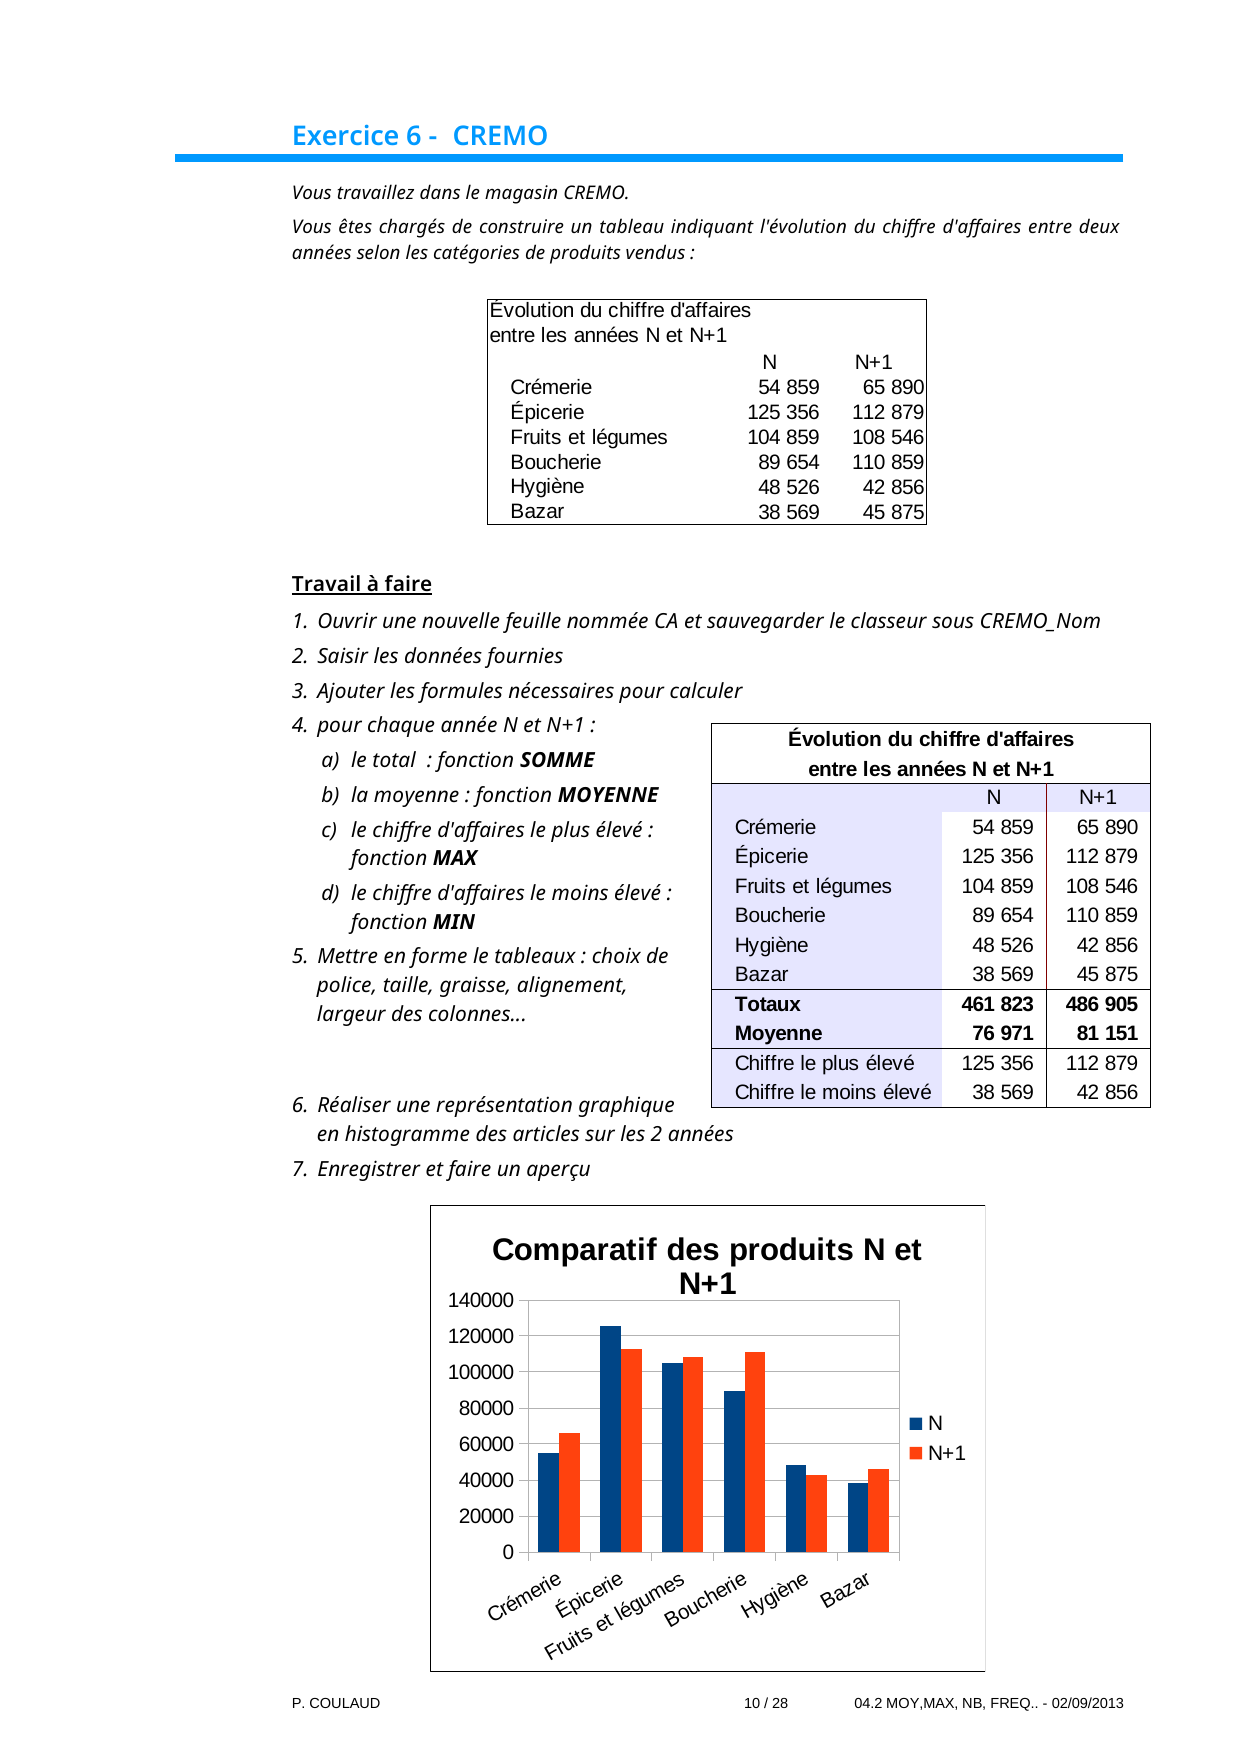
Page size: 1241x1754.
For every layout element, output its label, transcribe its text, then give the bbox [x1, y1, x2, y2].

list le chiffre d'affaires le moins élevé : fonction MIN [321, 878, 711, 935]
text Vous êtes chargés de construire un tableau indiquant l'évolution du chiffre d'affaires entre deux années selon les catégories de produits vendus : [292, 213, 1123, 265]
list la moyenne : fonction MOYENNE [321, 780, 711, 808]
list Saisir les données fournies [292, 641, 1123, 669]
list pour chaque année N et N+1 : [292, 710, 1123, 739]
list Réaliser une représentation graphique en histogramme des articles sur les 2 années [292, 1090, 1123, 1147]
list Ouvrir une nouvelle feuille nommée CA et sauvegarder le classeur sous CREMO_Nom [292, 606, 1123, 634]
list le chiffre d'affaires le plus élevé : fonction MAX [321, 815, 711, 872]
list Mettre en forme le tableaux : choix de police, taille, graisse, alignement, largeur des colonnes... [292, 941, 711, 1027]
subtitle CREMO [175, 117, 1123, 154]
list Enregistrer et faire un aperçu [292, 1154, 1123, 1182]
list le total : fonction SOMME [712, 745, 1123, 774]
list Ajouter les formules nécessaires pour calculer [292, 676, 1123, 704]
text Vous travaillez dans le magasin CREMO. [292, 179, 1123, 205]
subtitle Travail à faire [292, 569, 1123, 598]
list le total : fonction SOMME [321, 745, 711, 774]
